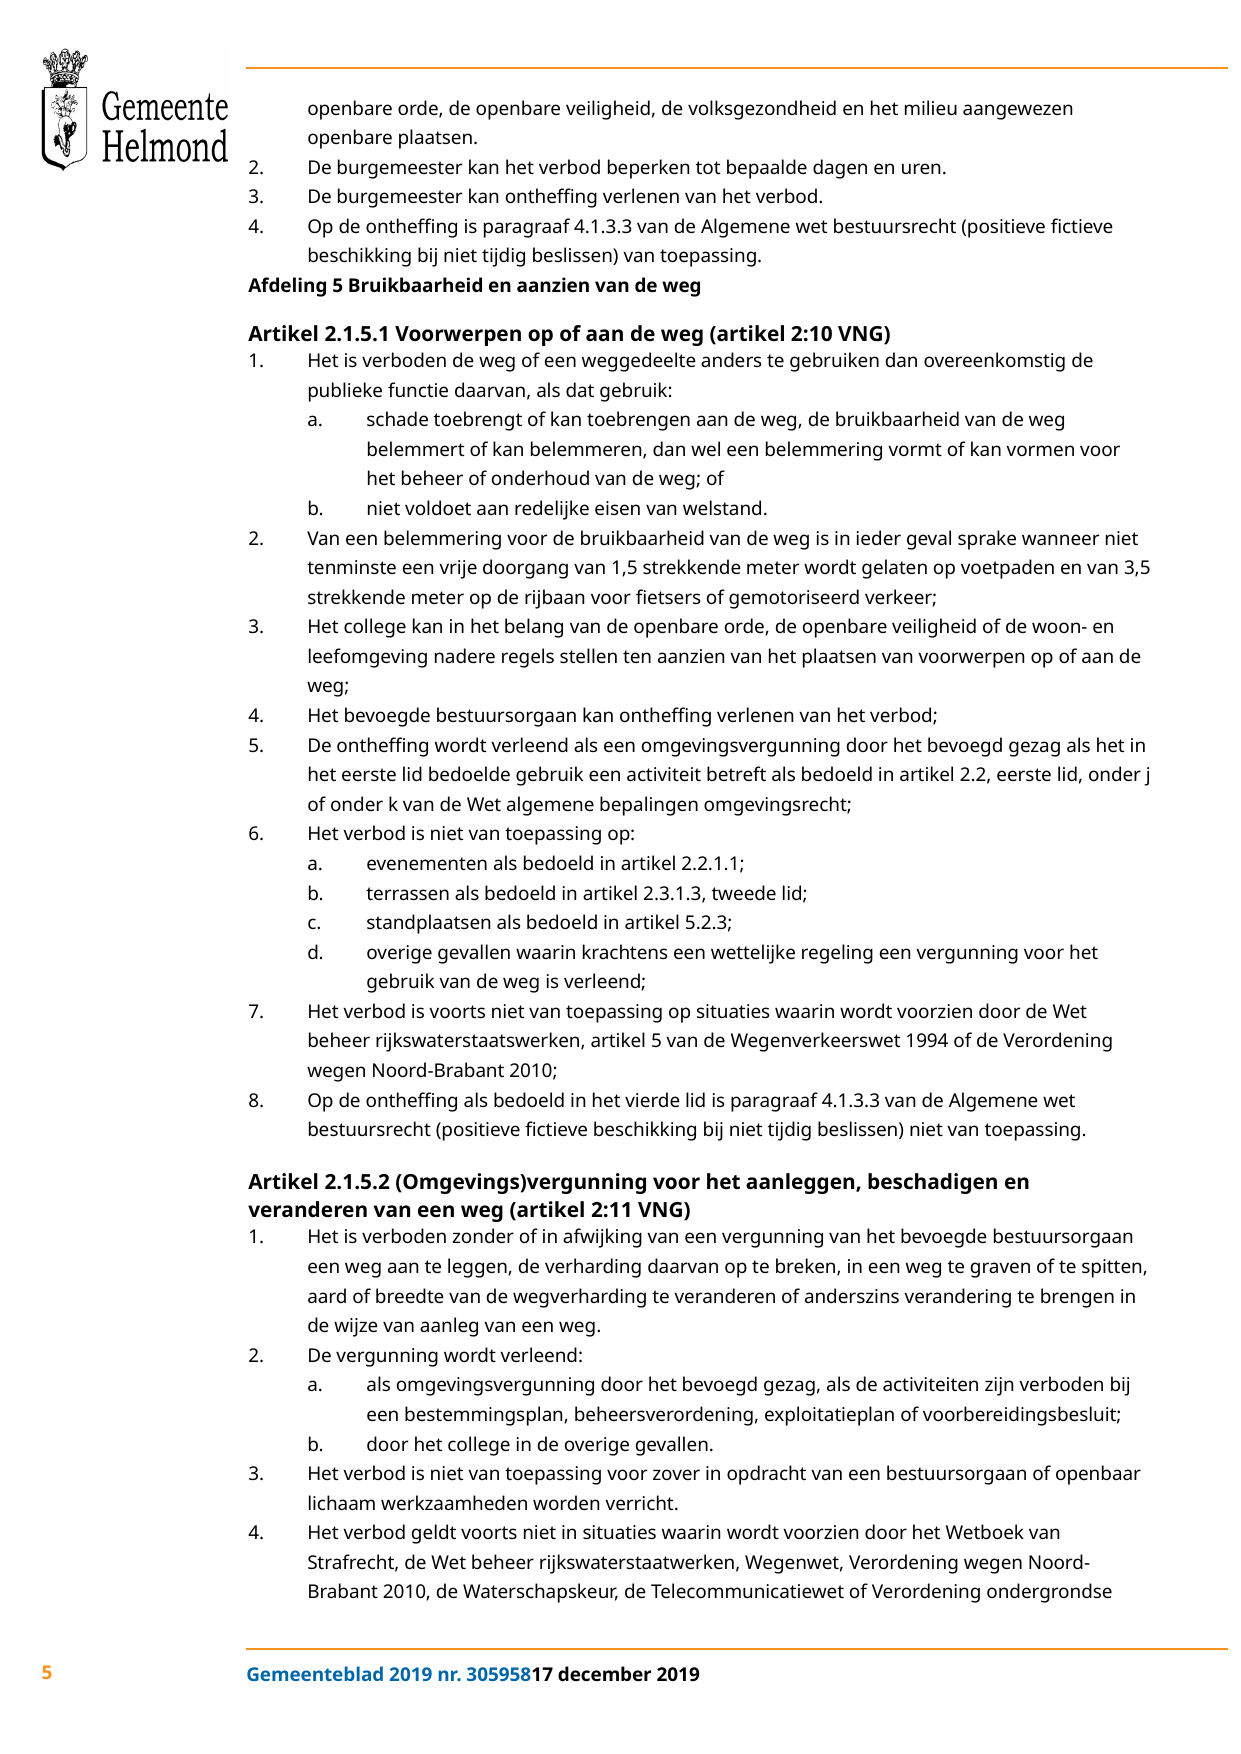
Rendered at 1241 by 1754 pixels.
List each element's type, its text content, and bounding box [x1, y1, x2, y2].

list Het verbod is niet van toepassing op: [248, 821, 1152, 846]
list door het college in de overige gevallen. [307, 1431, 1152, 1457]
list als omgevingsvergunning door het bevoegd gezag, als de activiteiten zijn verboden bij een bestemmingsplan, beheersverordening, exploitatieplan of voorbereidingsbesluit; [307, 1372, 1152, 1427]
text Artikel 2.1.5.1 Voorwerpen op of aan de weg (artikel 2:10 VNG) [248, 319, 1152, 347]
list De burgemeester kan ontheffing verlenen van het verbod. [248, 183, 1152, 209]
text Artikel 2.1.5.2 (Omgevings)vergunning voor het aanleggen, beschadigen en veranderen van een weg (artikel 2:11 VNG) [248, 1167, 1152, 1224]
list Op de ontheffing als bedoeld in het vierde lid is paragraaf 4.1.3.3 van de Algemene wet bestuursrecht (positieve fictieve beschikking bij niet tijdig beslissen) niet van toepassing. [248, 1087, 1152, 1142]
list De vergunning wordt verleend: [248, 1342, 1152, 1368]
list De burgemeester kan het verbod beperken tot bepaalde dagen en uren. [248, 154, 1152, 180]
list Het verbod is voorts niet van toepassing op situaties waarin wordt voorzien door de Wet beheer rijkswaterstaatswerken, artikel 5 van de Wegenverkeerswet 1994 of de Verordening wegen Noord-Brabant 2010; [248, 998, 1152, 1083]
list Op de ontheffing is paragraaf 4.1.3.3 van de Algemene wet bestuursrecht (positieve fictieve beschikking bij niet tijdig beslissen) van toepassing. [248, 213, 1152, 268]
picture [41, 47, 231, 172]
list overige gevallen waarin krachtens een wettelijke regeling een vergunning voor het gebruik van de weg is verleend; [307, 939, 1152, 994]
list Het is verboden de weg of een weggedeelte anders te gebruiken dan overeenkomstig de publieke functie daarvan, als dat gebruik: [248, 347, 1152, 403]
list Het college kan in het belang van de openbare orde, de openbare veiligheid of de woon- en leefomgeving nadere regels stellen ten aanzien van het plaatsen van voorwerpen op of aan de weg; [248, 613, 1152, 698]
list terrassen als bedoeld in artikel 2.3.1.3, tweede lid; [307, 880, 1152, 906]
list Het verbod geldt voorts niet in situaties waarin wordt voorzien door het Wetboek van Strafrecht, de Wet beheer rijkswaterstaatwerken, Wegenwet, Verordening wegen Noord-Brabant 2010, de Waterschapskeur, de Telecommunicatiewet of Verordening ondergrondse [248, 1519, 1152, 1604]
text Afdeling 5 Bruikbaarheid en aanzien van de weg [248, 272, 1152, 298]
list Van een belemmering voor de bruikbaarheid van de weg is in ieder geval sprake wanneer niet tenminste een vrije doorgang van 1,5 strekkende meter wordt gelaten op voetpaden en van 3,5 strekkende meter op de rijbaan voor fietsers of gemotoriseerd verkeer; [248, 525, 1152, 610]
list Het is verboden zonder of in afwijking van een vergunning van het bevoegde bestuursorgaan een weg aan te leggen, de verharding daarvan op te breken, in een weg te graven of te spitten, aard of breedte van de wegverharding te veranderen of anderszins verandering te brengen in de wijze van aanleg van een weg. [248, 1224, 1152, 1338]
list schade toebrengt of kan toebrengen aan de weg, de bruikbaarheid van de weg belemmert of kan belemmeren, dan wel een belemmering vormt of kan vormen voor het beheer of onderhoud van de weg; of [307, 406, 1152, 491]
list evenementen als bedoeld in artikel 2.2.1.1; [307, 850, 1152, 876]
list niet voldoet aan redelijke eisen van welstand. [307, 495, 1152, 521]
list Het verbod is niet van toepassing voor zover in opdracht van een bestuursorgaan of openbaar lichaam werkzaamheden worden verricht. [248, 1460, 1152, 1516]
list De ontheffing wordt verleend als een omgevingsvergunning door het bevoegd gezag als het in het eerste lid bedoelde gebruik een activiteit betreft als bedoeld in artikel 2.2, eerste lid, onder j of onder k van de Wet algemene bepalingen omgevingsrecht; [248, 732, 1152, 817]
list standplaatsen als bedoeld in artikel 5.2.3; [307, 909, 1152, 935]
list openbare orde, de openbare veiligheid, de volksgezondheid en het milieu aangewezen openbare plaatsen. [248, 95, 1152, 150]
list Het bevoegde bestuursorgaan kan ontheffing verlenen van het verbod; [248, 702, 1152, 728]
